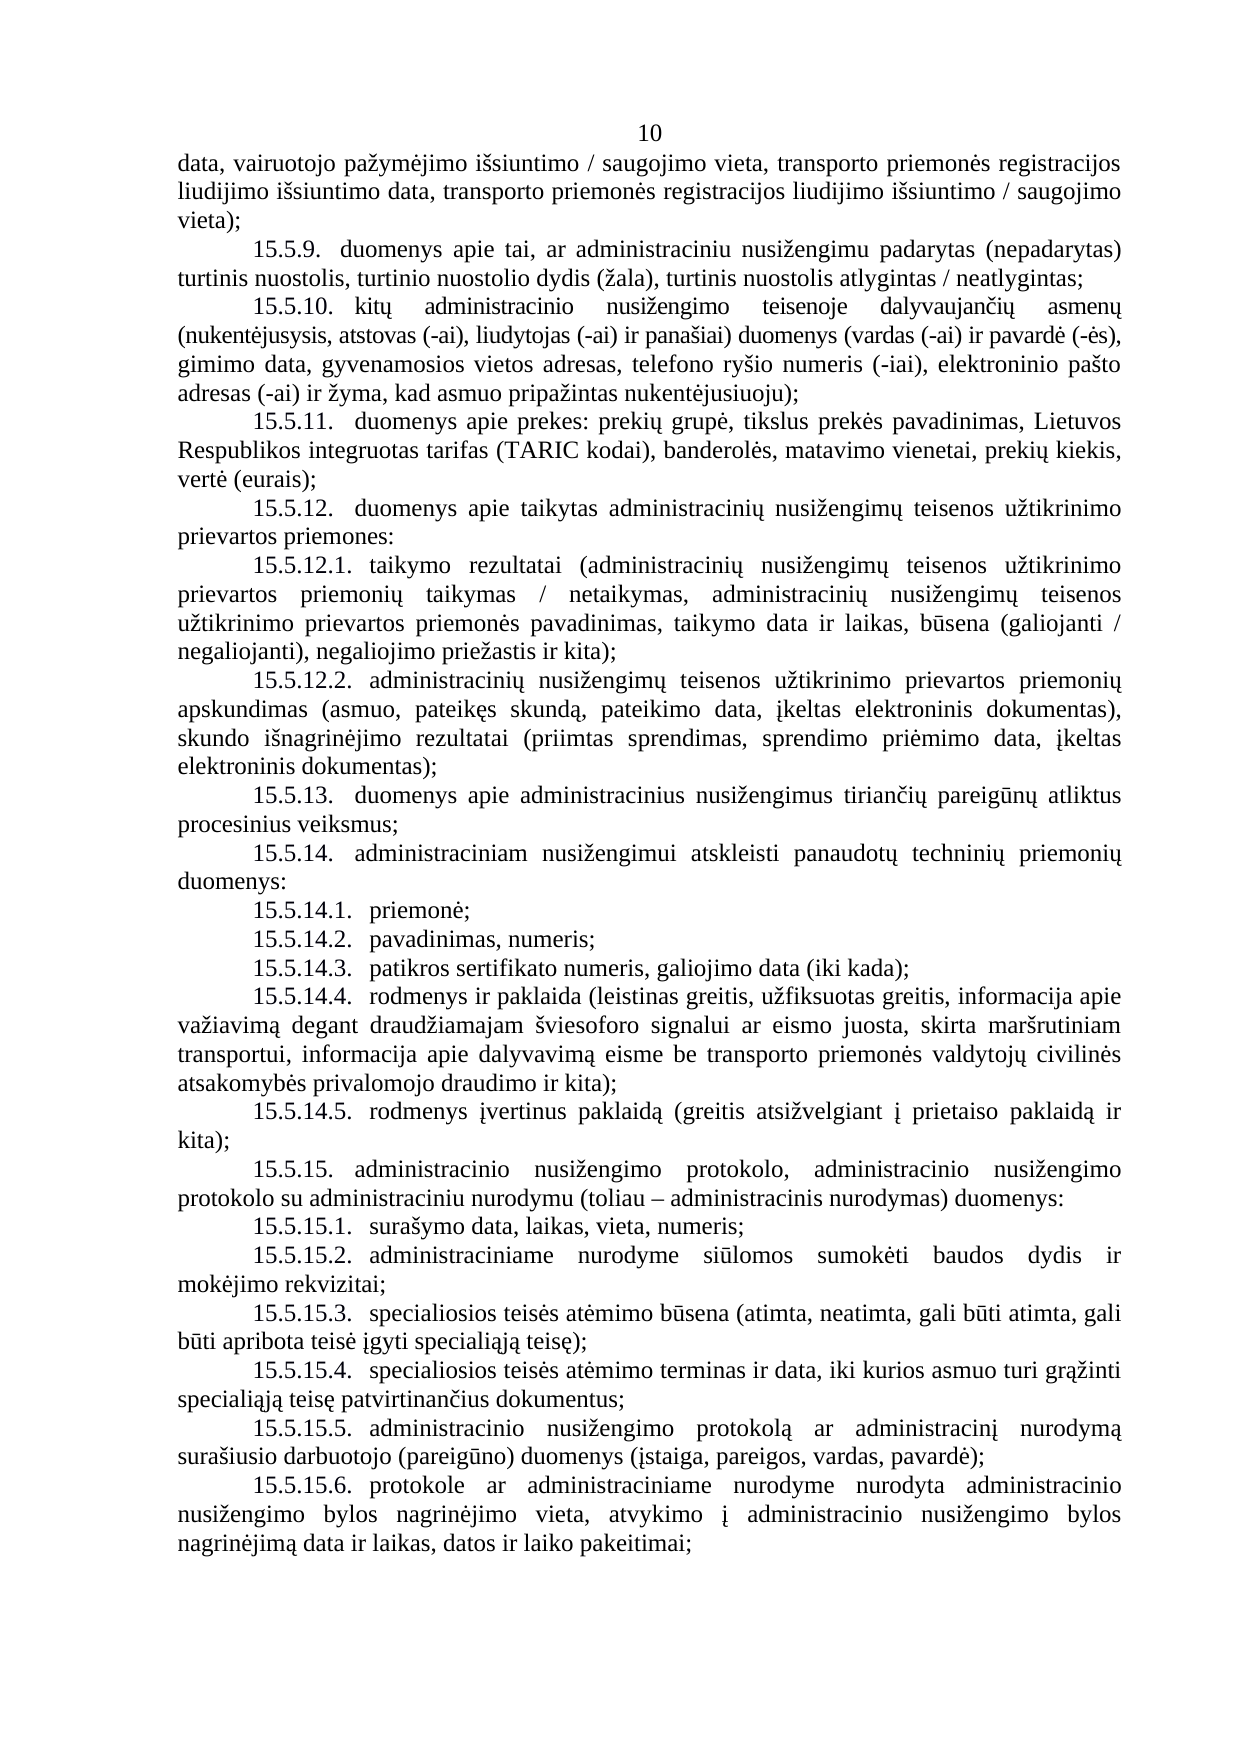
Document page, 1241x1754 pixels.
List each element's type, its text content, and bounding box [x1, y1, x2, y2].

text 15.5.12.2. administracinių nusižengimų teisenos užtikrinimo prievartos priemonių apskundimas (asmuo, pateikęs skundą, pateikimo data, įkeltas elektroninis dokumentas), skundo išnagrinėjimo rezultatai (priimtas sprendimas, sprendimo priėmimo data, įkeltas elektroninis dokumentas); [177, 665, 1122, 780]
text 15.5.15.5. administracinio nusižengimo protokolą ar administracinį nurodymą surašiusio darbuotojo (pareigūno) duomenys (įstaiga, pareigos, vardas, pavardė); [177, 1413, 1122, 1470]
text 15.5.15.6. protokole ar administraciniame nurodyme nurodyta administracinio nusižengimo bylos nagrinėjimo vieta, atvykimo į administracinio nusižengimo bylos nagrinėjimą data ir laikas, datos ir laiko pakeitimai; [177, 1470, 1122, 1556]
text 15.5.13. duomenys apie administracinius nusižengimus tiriančių pareigūnų atliktus procesinius veiksmus; [177, 780, 1122, 838]
text 15.5.15.2. administraciniame nurodyme siūlomos sumokėti baudos dydis ir mokėjimo rekvizitai; [177, 1240, 1122, 1298]
text 15.5.15. administracinio nusižengimo protokolo, administracinio nusižengimo protokolo su administraciniu nurodymu (toliau – administracinis nurodymas) duomenys: [177, 1154, 1122, 1211]
text 15.5.14.4. rodmenys ir paklaida (leistinas greitis, užfiksuotas greitis, informacija apie važiavimą degant draudžiamajam šviesoforo signalui ar eismo juosta, skirta maršrutiniam transportui, informacija apie dalyvavimą eisme be transporto priemonės valdytojų civilinės atsakomybės privalomojo draudimo ir kita); [177, 981, 1122, 1096]
text 15.5.11. duomenys apie prekes: prekių grupė, tikslus prekės pavadinimas, Lietuvos Respublikos integruotas tarifas (TARIC kodai), banderolės, matavimo vienetai, prekių kiekis, vertė (eurais); [177, 406, 1122, 493]
text 15.5.9. duomenys apie tai, ar administraciniu nusižengimu padarytas (nepadarytas) turtinis nuostolis, turtinio nuostolio dydis (žala), turtinis nuostolis atlygintas / neatlygintas; [177, 234, 1122, 291]
text 15.5.15.4. specialiosios teisės atėmimo terminas ir data, iki kurios asmuo turi grąžinti specialiąją teisę patvirtinančius dokumentus; [177, 1355, 1122, 1413]
text 15.5.10. kitų administracinio nusižengimo teisenoje dalyvaujančių asmenų (nukentėjusysis, atstovas (-ai), liudytojas (-ai) ir panašiai) duomenys (vardas (-ai) ir pavardė (-ės), gimimo data, gyvenamosios vietos adresas, telefono ryšio numeris (-iai), elektroninio pašto adresas (-ai) ir žyma, kad asmuo pripažintas nukentėjusiuoju); [177, 291, 1122, 406]
text 15.5.12.1. taikymo rezultatai (administracinių nusižengimų teisenos užtikrinimo prievartos priemonių taikymas / netaikymas, administracinių nusižengimų teisenos užtikrinimo prievartos priemonės pavadinimas, taikymo data ir laikas, būsena (galiojanti / negaliojanti), negaliojimo priežastis ir kita); [177, 550, 1122, 665]
text 15.5.14. administraciniam nusižengimui atskleisti panaudotų techninių priemonių duomenys: [177, 838, 1122, 895]
text 15.5.12. duomenys apie taikytas administracinių nusižengimų teisenos užtikrinimo prievartos priemones: [177, 493, 1122, 550]
text 15.5.14.1. priemonė; [177, 895, 1122, 924]
text data, vairuotojo pažymėjimo išsiuntimo / saugojimo vieta, transporto priemonės registracijos liudijimo išsiuntimo data, transporto priemonės registracijos liudijimo išsiuntimo / saugojimo vieta); [177, 148, 1122, 234]
text 15.5.14.3. patikros sertifikato numeris, galiojimo data (iki kada); [177, 953, 1122, 981]
text 15.5.15.3. specialiosios teisės atėmimo būsena (atimta, neatimta, gali būti atimta, gali būti apribota teisė įgyti specialiąją teisę); [177, 1298, 1122, 1355]
text 15.5.14.5. rodmenys įvertinus paklaidą (greitis atsižvelgiant į prietaiso paklaidą ir kita); [177, 1096, 1122, 1154]
text 15.5.14.2. pavadinimas, numeris; [177, 924, 1122, 953]
text 15.5.15.1. surašymo data, laikas, vieta, numeris; [177, 1211, 1122, 1240]
